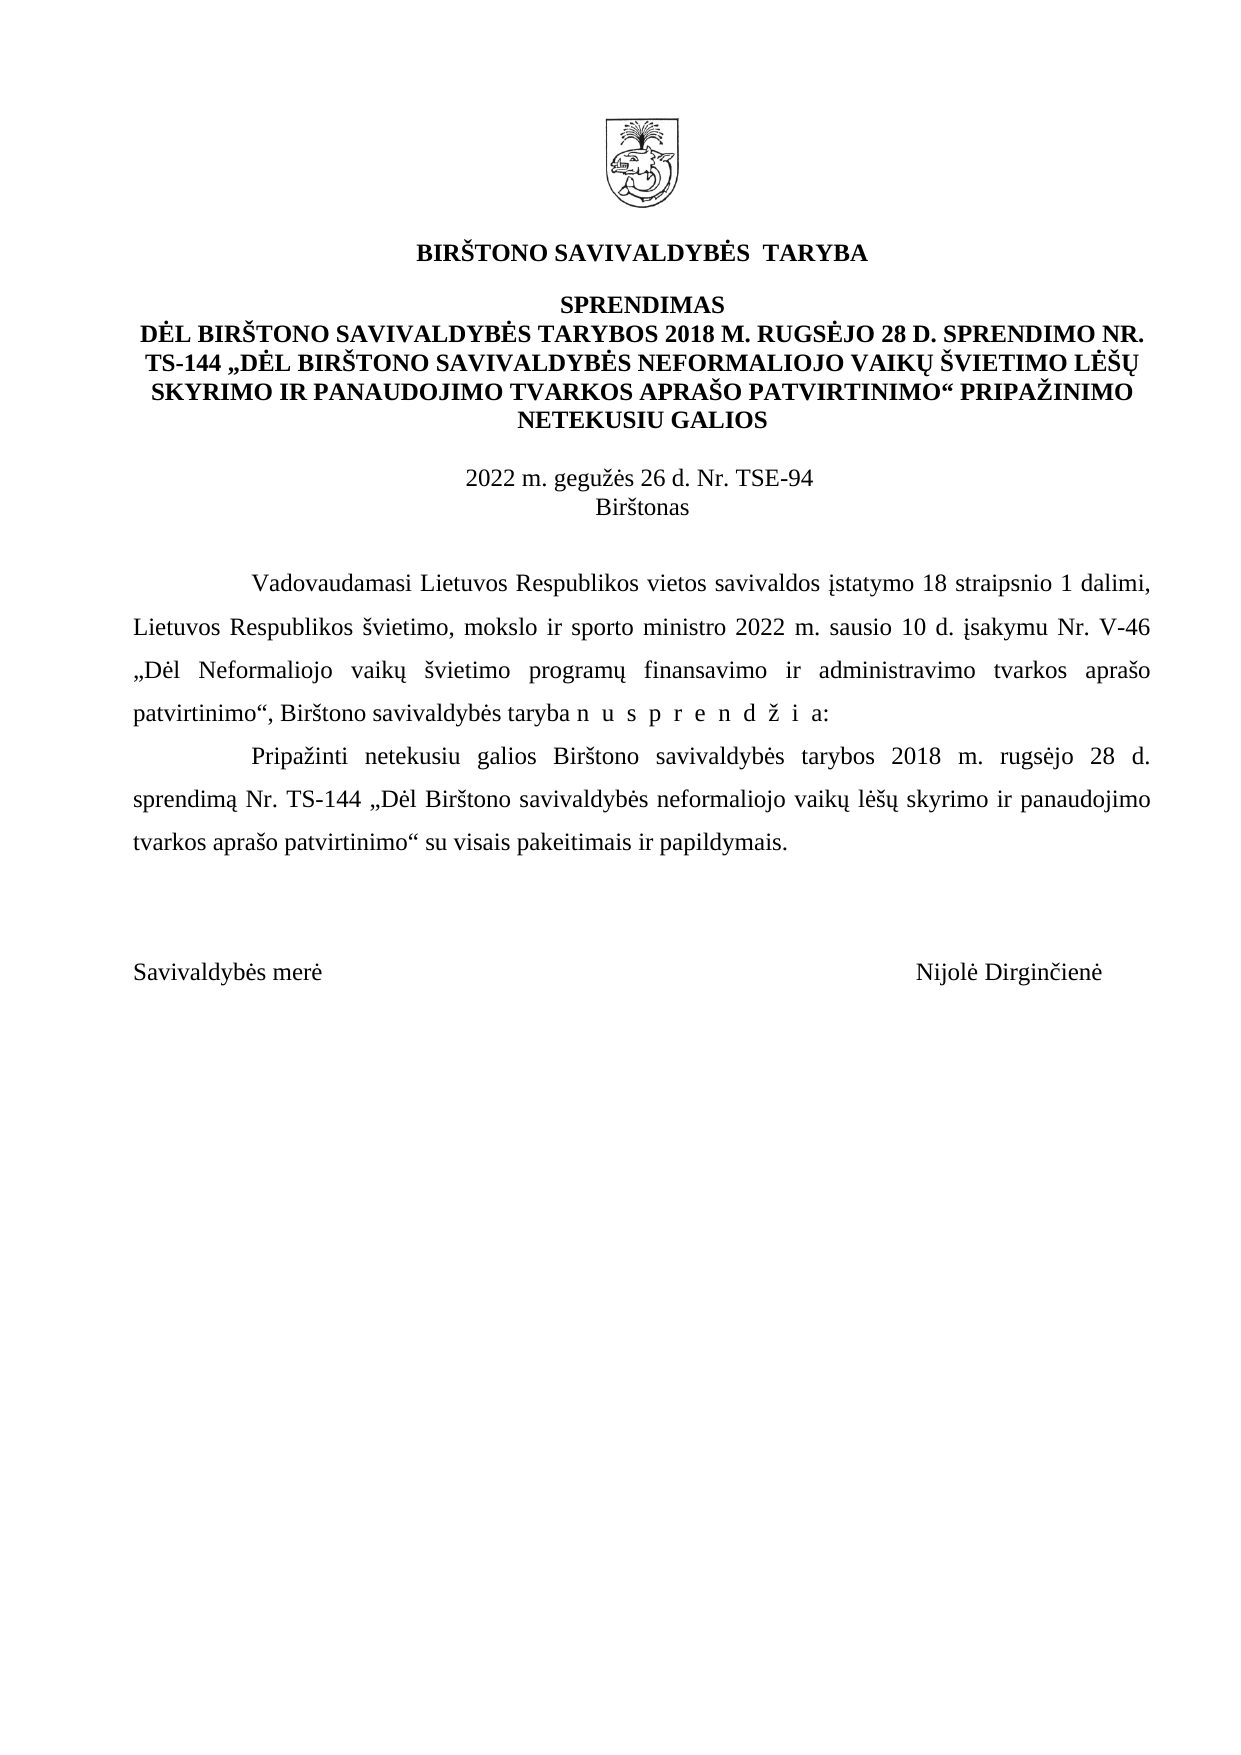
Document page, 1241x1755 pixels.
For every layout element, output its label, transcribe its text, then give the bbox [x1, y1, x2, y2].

text Birštonas [133, 492, 1152, 520]
text Savivaldybės merė Nijolė Dirginčienė [133, 957, 1152, 985]
text Vadovaudamasi Lietuvos Respublikos vietos savivaldos įstatymo 18 straipsnio 1 dalimi, Lietuvos Respublikos švietimo, mokslo ir sporto ministro 2022 m. sausio 10 d. įsakymu Nr. V-46 „Dėl Neformaliojo vaikų švietimo programų finansavimo ir administravimo tvarkos aprašo patvirtinimo“, Birštono savivaldybės taryba nusprendžia: [133, 568, 1152, 727]
text DĖL BIRŠTONO SAVIVALDYBĖS TARYBOS 2018 M. RUGSĖJO 28 D. SPRENDIMO NR. TS-144 „DĖL BIRŠTONO SAVIVALDYBĖS NEFORMALIOJO VAIKŲ ŠVIETIMO LĖŠŲ SKYRIMO IR PANAUDOJIMO TVARKOS APRAŠO PATVIRTINIMO“ PRIPAŽINIMO NETEKUSIU GALIOS [133, 319, 1152, 434]
text sprendimas [133, 290, 1152, 319]
text Pripažinti netekusiu galios Birštono savivaldybės tarybos 2018 m. rugsėjo 28 d. sprendimą Nr. TS-144 „Dėl Birštono savivaldybės neformaliojo vaikų lėšų skyrimo ir panaudojimo tvarkos aprašo patvirtinimo“ su visais pakeitimais ir papildymais. [133, 741, 1152, 856]
subtitle BIRŠTONO SAVIVALDYBĖS TARYBA [133, 238, 1152, 266]
text 2022 m. gegužės 26 d. Nr. TSE-94 [133, 463, 1152, 492]
